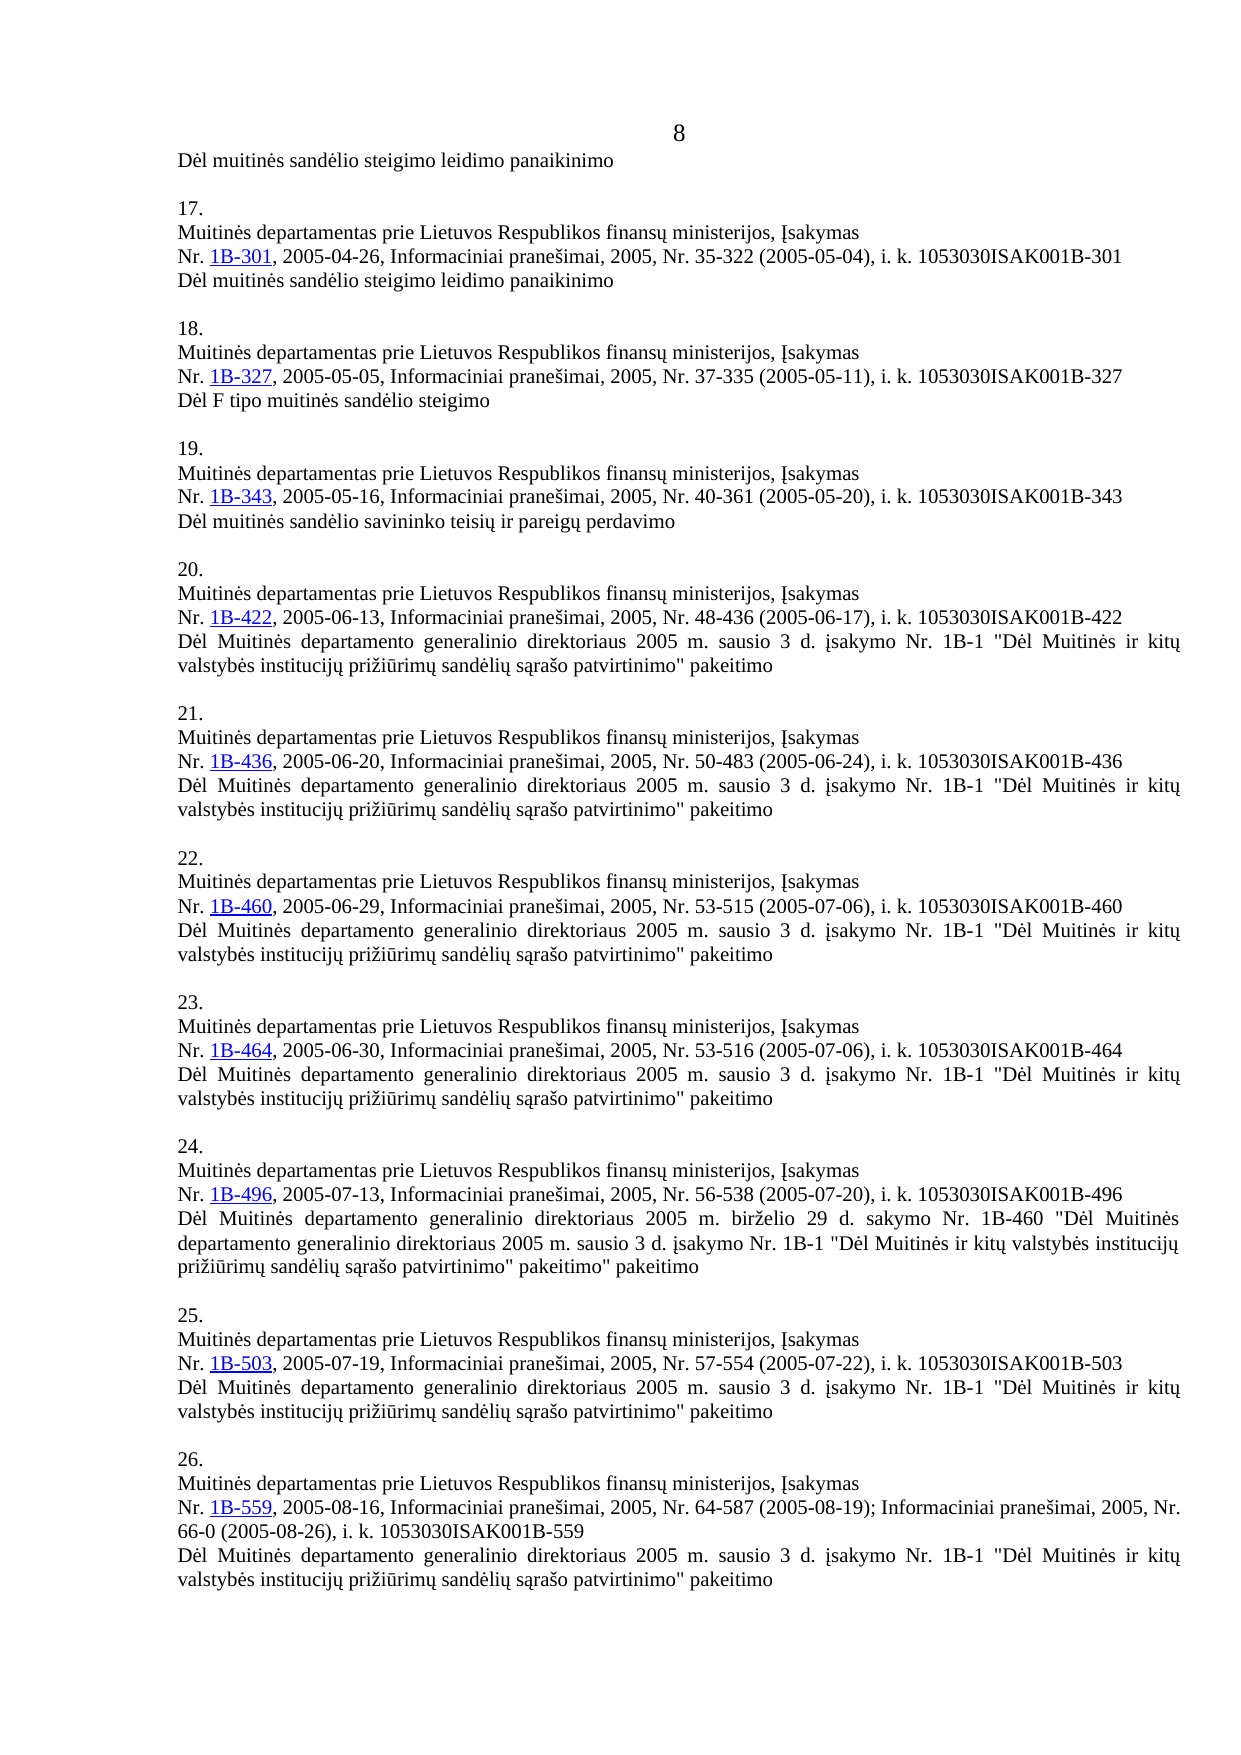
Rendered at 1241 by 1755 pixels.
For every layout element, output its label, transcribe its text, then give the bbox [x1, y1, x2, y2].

text 19. [177, 436, 1181, 460]
text Muitinės departamentas prie Lietuvos Respublikos finansų ministerijos, Įsakymas [177, 581, 1181, 605]
text Dėl Muitinės departamento generalinio direktoriaus 2005 m. sausio 3 d. įsakymo Nr. 1B-1 "Dėl Muitinės ir kitų valstybės institucijų prižiūrimų sandėlių sąrašo patvirtinimo" pakeitimo [177, 773, 1181, 821]
text Dėl Muitinės departamento generalinio direktoriaus 2005 m. sausio 3 d. įsakymo Nr. 1B-1 "Dėl Muitinės ir kitų valstybės institucijų prižiūrimų sandėlių sąrašo patvirtinimo" pakeitimo [177, 1543, 1181, 1591]
text 18. [177, 316, 1181, 340]
text Nr. 1B-301, 2005-04-26, Informaciniai pranešimai, 2005, Nr. 35-322 (2005-05-04), i. k. 1053030ISAK001B-301 [177, 244, 1181, 268]
text Muitinės departamentas prie Lietuvos Respublikos finansų ministerijos, Įsakymas [177, 1327, 1181, 1351]
text Muitinės departamentas prie Lietuvos Respublikos finansų ministerijos, Įsakymas [177, 725, 1181, 749]
text Dėl F tipo muitinės sandėlio steigimo [177, 388, 1181, 412]
text Muitinės departamentas prie Lietuvos Respublikos finansų ministerijos, Įsakymas [177, 1014, 1181, 1038]
text 20. [177, 557, 1181, 581]
text Muitinės departamentas prie Lietuvos Respublikos finansų ministerijos, Įsakymas [177, 869, 1181, 893]
text Muitinės departamentas prie Lietuvos Respublikos finansų ministerijos, Įsakymas [177, 340, 1181, 364]
text Nr. 1B-327, 2005-05-05, Informaciniai pranešimai, 2005, Nr. 37-335 (2005-05-11), i. k. 1053030ISAK001B-327 [177, 364, 1181, 388]
text Dėl Muitinės departamento generalinio direktoriaus 2005 m. birželio 29 d. sakymo Nr. 1B-460 "Dėl Muitinės departamento generalinio direktoriaus 2005 m. sausio 3 d. įsakymo Nr. 1B-1 "Dėl Muitinės ir kitų valstybės institucijų prižiūrimų sandėlių sąrašo patvirtinimo" pakeitimo" pakeitimo [177, 1206, 1181, 1278]
text 23. [177, 990, 1181, 1014]
text Nr. 1B-343, 2005-05-16, Informaciniai pranešimai, 2005, Nr. 40-361 (2005-05-20), i. k. 1053030ISAK001B-343 [177, 484, 1181, 508]
text Nr. 1B-436, 2005-06-20, Informaciniai pranešimai, 2005, Nr. 50-483 (2005-06-24), i. k. 1053030ISAK001B-436 [177, 749, 1181, 773]
text 21. [177, 701, 1181, 725]
text Dėl Muitinės departamento generalinio direktoriaus 2005 m. sausio 3 d. įsakymo Nr. 1B-1 "Dėl Muitinės ir kitų valstybės institucijų prižiūrimų sandėlių sąrašo patvirtinimo" pakeitimo [177, 1375, 1181, 1423]
text Nr. 1B-503, 2005-07-19, Informaciniai pranešimai, 2005, Nr. 57-554 (2005-07-22), i. k. 1053030ISAK001B-503 [177, 1351, 1181, 1375]
text Dėl muitinės sandėlio steigimo leidimo panaikinimo [177, 268, 1181, 292]
text 25. [177, 1303, 1181, 1327]
text Dėl Muitinės departamento generalinio direktoriaus 2005 m. sausio 3 d. įsakymo Nr. 1B-1 "Dėl Muitinės ir kitų valstybės institucijų prižiūrimų sandėlių sąrašo patvirtinimo" pakeitimo [177, 629, 1181, 677]
text Muitinės departamentas prie Lietuvos Respublikos finansų ministerijos, Įsakymas [177, 220, 1181, 244]
text Nr. 1B-460, 2005-06-29, Informaciniai pranešimai, 2005, Nr. 53-515 (2005-07-06), i. k. 1053030ISAK001B-460 [177, 893, 1181, 918]
text Muitinės departamentas prie Lietuvos Respublikos finansų ministerijos, Įsakymas [177, 460, 1181, 484]
text Muitinės departamentas prie Lietuvos Respublikos finansų ministerijos, Įsakymas [177, 1158, 1181, 1182]
text Nr. 1B-464, 2005-06-30, Informaciniai pranešimai, 2005, Nr. 53-516 (2005-07-06), i. k. 1053030ISAK001B-464 [177, 1038, 1181, 1062]
text Muitinės departamentas prie Lietuvos Respublikos finansų ministerijos, Įsakymas [177, 1471, 1181, 1495]
text Dėl muitinės sandėlio steigimo leidimo panaikinimo [177, 148, 1181, 172]
text 22. [177, 845, 1181, 869]
text 24. [177, 1134, 1181, 1158]
text 26. [177, 1447, 1181, 1471]
text Nr. 1B-496, 2005-07-13, Informaciniai pranešimai, 2005, Nr. 56-538 (2005-07-20), i. k. 1053030ISAK001B-496 [177, 1182, 1181, 1206]
text Nr. 1B-559, 2005-08-16, Informaciniai pranešimai, 2005, Nr. 64-587 (2005-08-19); Informaciniai pranešimai, 2005, Nr. 66-0 (2005-08-26), i. k. 1053030ISAK001B-559 [177, 1495, 1181, 1543]
text Dėl Muitinės departamento generalinio direktoriaus 2005 m. sausio 3 d. įsakymo Nr. 1B-1 "Dėl Muitinės ir kitų valstybės institucijų prižiūrimų sandėlių sąrašo patvirtinimo" pakeitimo [177, 1062, 1181, 1110]
text 17. [177, 196, 1181, 220]
text Dėl Muitinės departamento generalinio direktoriaus 2005 m. sausio 3 d. įsakymo Nr. 1B-1 "Dėl Muitinės ir kitų valstybės institucijų prižiūrimų sandėlių sąrašo patvirtinimo" pakeitimo [177, 918, 1181, 966]
text Dėl muitinės sandėlio savininko teisių ir pareigų perdavimo [177, 508, 1181, 533]
text Nr. 1B-422, 2005-06-13, Informaciniai pranešimai, 2005, Nr. 48-436 (2005-06-17), i. k. 1053030ISAK001B-422 [177, 605, 1181, 629]
